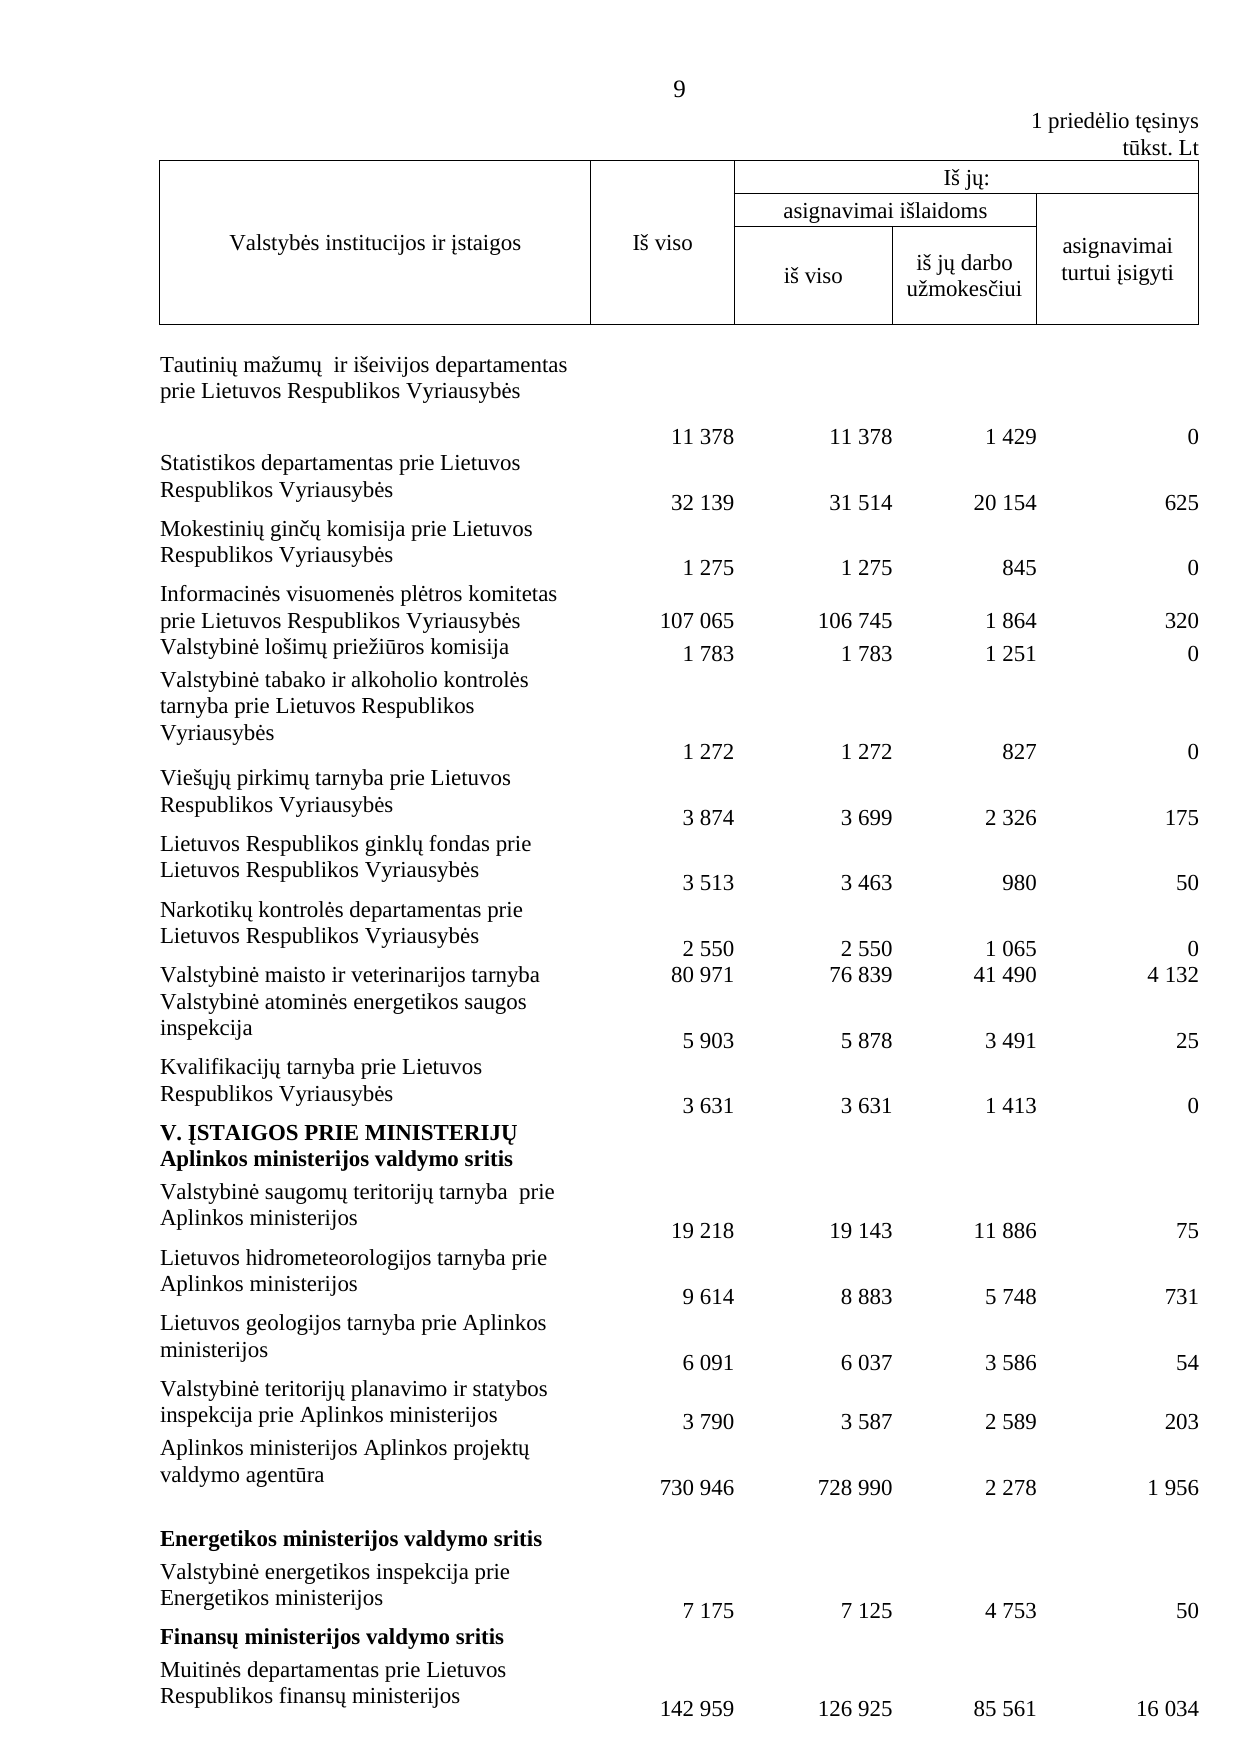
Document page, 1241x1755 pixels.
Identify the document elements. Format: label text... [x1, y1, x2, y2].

table_cell Aplinkos ministerijos Aplinkos projektų valdymo agentūra [160, 1435, 591, 1500]
table_cell 5 878 [734, 988, 892, 1053]
table_cell [591, 325, 734, 351]
table_cell 2 589 [892, 1375, 1036, 1434]
table_cell [892, 1119, 1036, 1145]
table_cell 3 790 [591, 1375, 734, 1434]
table_cell [591, 1119, 734, 1145]
table_cell 76 839 [734, 961, 892, 988]
table_cell Kvalifikacijų tarnyba prie Lietuvos Respublikos Vyriausybės [160, 1053, 591, 1119]
table_cell 85 561 [892, 1656, 1036, 1722]
table_cell [591, 1145, 734, 1178]
table_cell 4 132 [1036, 961, 1199, 988]
table_cell 3 513 [591, 830, 734, 896]
table_cell Valstybinė saugomų teritorijų tarnyba prie Aplinkos ministerijos [160, 1178, 591, 1244]
table_cell 126 925 [734, 1656, 892, 1722]
table_cell 2 550 [591, 896, 734, 961]
table_cell 2 550 [734, 896, 892, 961]
table_cell 730 946 [591, 1435, 734, 1500]
table_cell 1 413 [892, 1053, 1036, 1119]
table_cell 320 [1036, 581, 1199, 633]
table_cell Tautinių mažumų ir išeivijos departamentas prie Lietuvos Respublikos Vyriausybės [160, 351, 591, 449]
table_cell 5 903 [591, 988, 734, 1053]
table_cell [892, 1623, 1036, 1656]
table_cell 2 278 [892, 1435, 1036, 1500]
table_cell 6 037 [734, 1309, 892, 1375]
table_header [160, 108, 591, 160]
table_cell 1 275 [734, 515, 892, 581]
table_cell Valstybinė tabako ir alkoholio kontrolės tarnyba prie Lietuvos Respublikos Vyriausybės [160, 666, 591, 764]
table_cell 6 091 [591, 1309, 734, 1375]
table_cell Finansų ministerijos valdymo sritis [160, 1623, 591, 1656]
table_cell Valstybinė lošimų priežiūros komisija [160, 633, 591, 666]
table_cell 3 874 [591, 765, 734, 830]
table_cell Lietuvos hidrometeorologijos tarnyba prie Aplinkos ministerijos [160, 1244, 591, 1309]
table_cell 0 [1036, 515, 1199, 581]
table_cell 0 [1036, 633, 1199, 666]
table_cell Iš jų: [735, 161, 1198, 193]
table_cell 1 429 [892, 351, 1036, 449]
table_cell 106 745 [734, 581, 892, 633]
table_cell 175 [1036, 765, 1199, 830]
table_cell 827 [892, 666, 1036, 764]
table_cell 11 378 [734, 351, 892, 449]
table_cell 80 971 [591, 961, 734, 988]
table_cell 19 218 [591, 1178, 734, 1244]
table_cell 731 [1036, 1244, 1199, 1309]
table_header 1 priedėlio tęsinys tūkst. Lt [734, 108, 1199, 160]
table_cell 50 [1036, 830, 1199, 896]
table_cell 1 956 [1036, 1435, 1199, 1500]
table_cell 0 [1036, 351, 1199, 449]
table_cell 1 272 [734, 666, 892, 764]
table_cell [892, 325, 1036, 351]
table_cell [1036, 1119, 1199, 1145]
table_cell 3 586 [892, 1309, 1036, 1375]
table_cell 19 143 [734, 1178, 892, 1244]
table_cell 3 631 [591, 1053, 734, 1119]
table_cell 1 783 [591, 633, 734, 666]
table_cell [734, 1145, 892, 1178]
table_cell 54 [1036, 1309, 1199, 1375]
table_cell Valstybės institucijos ir įstaigos [160, 161, 590, 323]
table_cell 107 065 [591, 581, 734, 633]
table_cell 8 883 [734, 1244, 892, 1309]
table_cell 142 959 [591, 1656, 734, 1722]
table_cell 1 065 [892, 896, 1036, 961]
table_cell Iš viso [591, 161, 734, 323]
table_cell Aplinkos ministerijos valdymo sritis [160, 1145, 591, 1178]
table_cell 11 886 [892, 1178, 1036, 1244]
table_cell [591, 1623, 734, 1656]
table_cell Valstybinė maisto ir veterinarijos tarnyba [160, 961, 591, 988]
table_cell 32 139 [591, 449, 734, 515]
table_cell 0 [1036, 896, 1199, 961]
table_cell 16 034 [1036, 1656, 1199, 1722]
table_cell iš viso [735, 227, 892, 323]
table_cell 3 631 [734, 1053, 892, 1119]
table_cell 1 275 [591, 515, 734, 581]
table_cell 3 587 [734, 1375, 892, 1434]
table_cell iš jų darbo užmokesčiui [893, 227, 1036, 323]
table_cell 3 699 [734, 765, 892, 830]
table_header [591, 108, 734, 160]
table_cell Muitinės departamentas prie Lietuvos Respublikos finansų ministerijos [160, 1656, 591, 1722]
table_cell Viešųjų pirkimų tarnyba prie Lietuvos Respublikos Vyriausybės [160, 765, 591, 830]
table_cell 1 251 [892, 633, 1036, 666]
table_cell Lietuvos Respublikos ginklų fondas prie Lietuvos Respublikos Vyriausybės [160, 830, 591, 896]
table_cell [160, 325, 591, 351]
table_cell 25 [1036, 988, 1199, 1053]
table_cell 31 514 [734, 449, 892, 515]
table_cell 1 864 [892, 581, 1036, 633]
table_cell 4 753 [892, 1558, 1036, 1623]
table_cell 1 783 [734, 633, 892, 666]
table_cell 625 [1036, 449, 1199, 515]
table_cell 980 [892, 830, 1036, 896]
table_cell 203 [1036, 1375, 1199, 1434]
table_cell Lietuvos geologijos tarnyba prie Aplinkos ministerijos [160, 1309, 591, 1375]
table_cell [734, 1119, 892, 1145]
table_cell [1036, 325, 1199, 351]
table_cell [734, 1623, 892, 1656]
table_cell asignavimai turtui įsigyti [1037, 194, 1198, 323]
table_cell asignavimai išlaidoms [735, 194, 1036, 226]
table_cell [1036, 1145, 1199, 1178]
table_cell Statistikos departamentas prie Lietuvos Respublikos Vyriausybės [160, 449, 591, 515]
table_cell 50 [1036, 1558, 1199, 1623]
table_cell 75 [1036, 1178, 1199, 1244]
table_cell Valstybinė energetikos inspekcija prie Energetikos ministerijos [160, 1558, 591, 1623]
table_cell Informacinės visuomenės plėtros komitetas prie Lietuvos Respublikos Vyriausybės [160, 581, 591, 633]
table_cell 41 490 [892, 961, 1036, 988]
table_cell Energetikos ministerijos valdymo sritis [160, 1500, 1199, 1558]
table_cell 0 [1036, 1053, 1199, 1119]
table_cell 2 326 [892, 765, 1036, 830]
table_cell 7 175 [591, 1558, 734, 1623]
table_cell 5 748 [892, 1244, 1036, 1309]
table_cell Valstybinė atominės energetikos saugos inspekcija [160, 988, 591, 1053]
table_cell 0 [1036, 666, 1199, 764]
table_cell 7 125 [734, 1558, 892, 1623]
table_cell Narkotikų kontrolės departamentas prie Lietuvos Respublikos Vyriausybės [160, 896, 591, 961]
table_cell Valstybinė teritorijų planavimo ir statybos inspekcija prie Aplinkos ministerijos [160, 1375, 591, 1434]
table_cell 20 154 [892, 449, 1036, 515]
table_cell [1036, 1623, 1199, 1656]
table_cell 3 491 [892, 988, 1036, 1053]
table_cell 3 463 [734, 830, 892, 896]
table_cell Mokestinių ginčų komisija prie Lietuvos Respublikos Vyriausybės [160, 515, 591, 581]
table_cell 728 990 [734, 1435, 892, 1500]
table_cell 11 378 [591, 351, 734, 449]
table_cell [734, 325, 892, 351]
table_cell 845 [892, 515, 1036, 581]
table_cell V. ĮSTAIGOS PRIE MINISTERIJŲ [160, 1119, 591, 1145]
table_cell [892, 1145, 1036, 1178]
table_cell 1 272 [591, 666, 734, 764]
table_cell 9 614 [591, 1244, 734, 1309]
